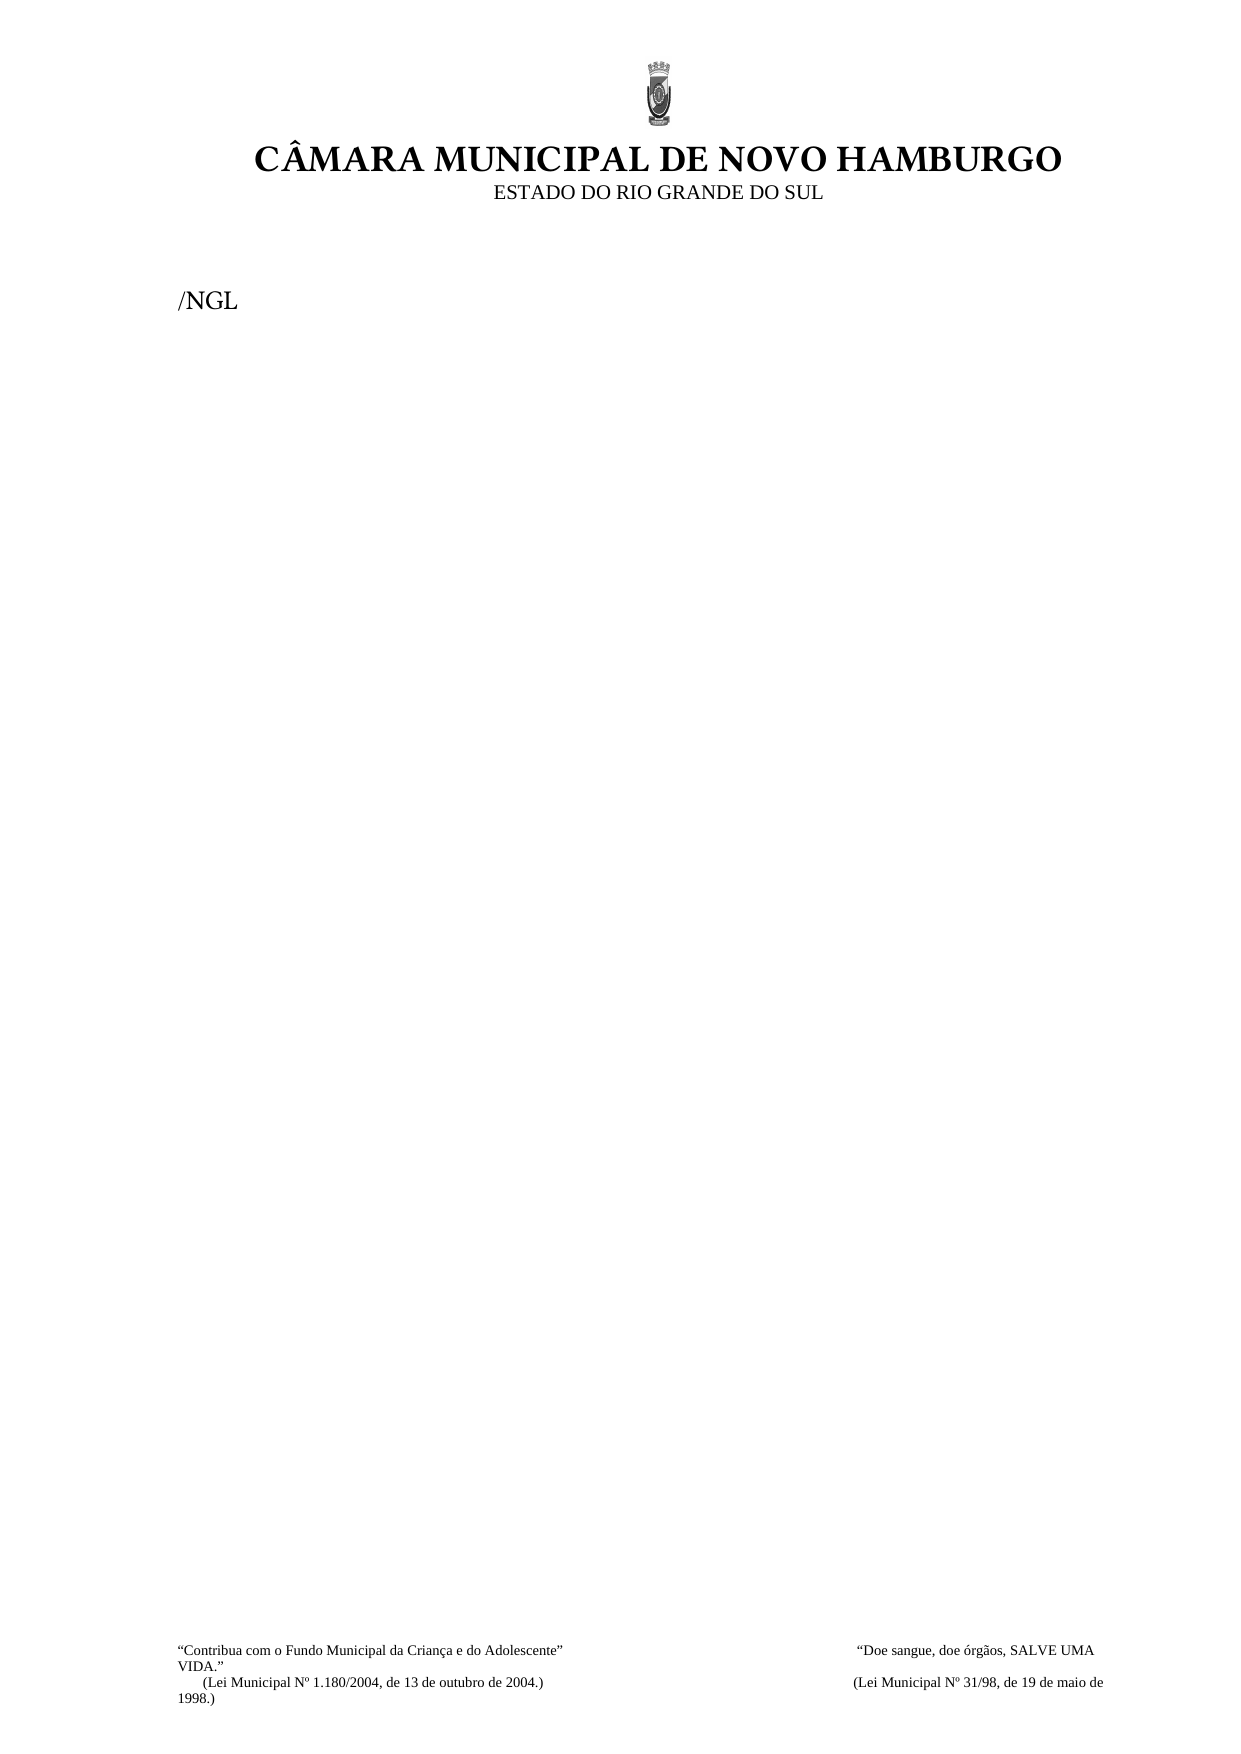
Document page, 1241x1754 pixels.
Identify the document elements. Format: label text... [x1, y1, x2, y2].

text /NGL [177, 285, 1140, 316]
